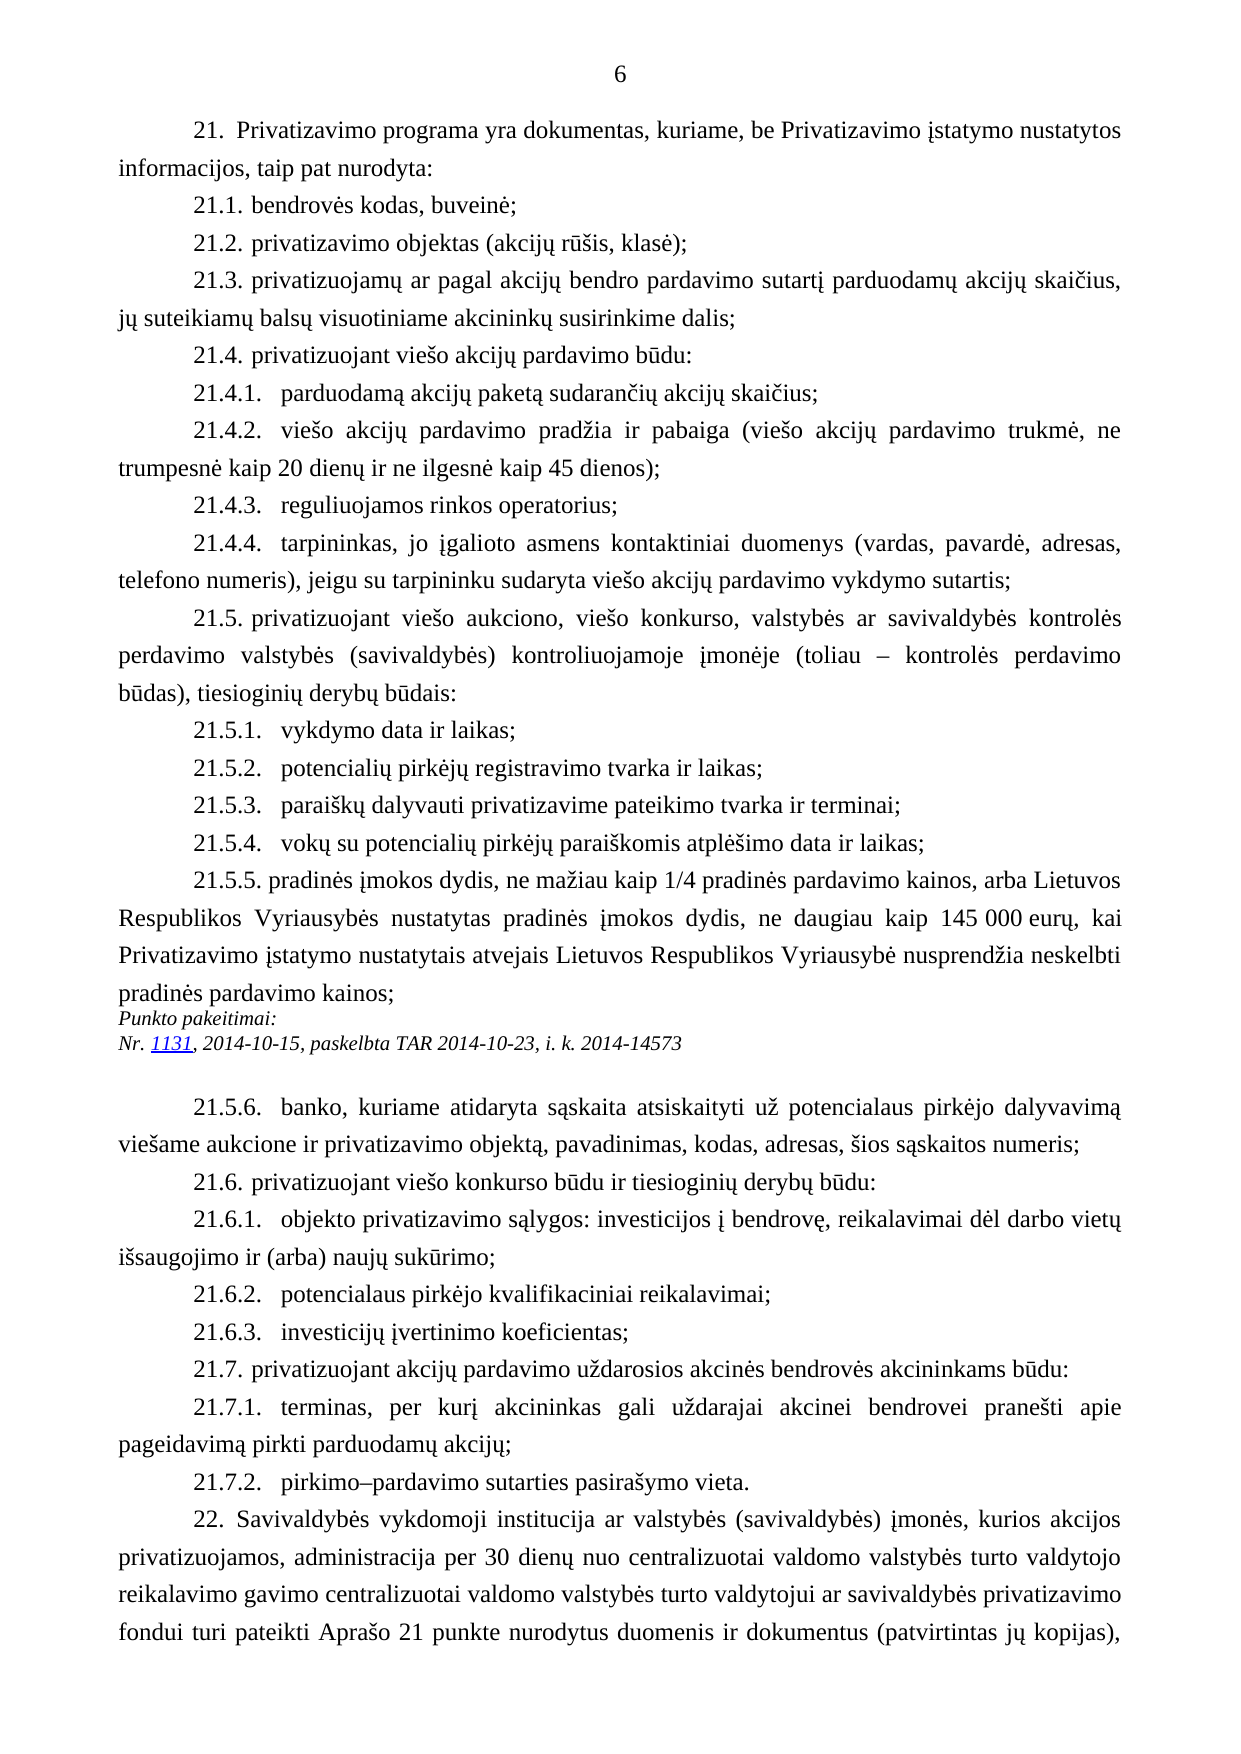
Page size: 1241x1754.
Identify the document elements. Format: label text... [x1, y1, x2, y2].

text 21.5.1. vykdymo data ir laikas; [118, 706, 1122, 744]
text 21.5.5. pradinės įmokos dydis, ne mažiau kaip 1/4 pradinės pardavimo kainos, arba Lietuvos Respublikos Vyriausybės nustatytas pradinės įmokos dydis, ne daugiau kaip 145 000 eurų, kai Privatizavimo įstatymo nustatytais atvejais Lietuvos Respublikos Vyriausybė nusprendžia neskelbti pradinės pardavimo kainos; [118, 856, 1122, 1006]
text 21. Privatizavimo programa yra dokumentas, kuriame, be Privatizavimo įstatymo nustatytos informacijos, taip pat nurodyta: [118, 106, 1122, 181]
text 21.2. privatizavimo objektas (akcijų rūšis, klasė); [118, 219, 1122, 256]
text 21.4.4. tarpininkas, jo įgalioto asmens kontaktiniai duomenys (vardas, pavardė, adresas, telefono numeris), jeigu su tarpininku sudaryta viešo akcijų pardavimo vykdymo sutartis; [118, 519, 1122, 594]
text 21.4.3. reguliuojamos rinkos operatorius; [118, 481, 1122, 519]
text 21.5.2. potencialių pirkėjų registravimo tvarka ir laikas; [118, 744, 1122, 781]
text 21.4. privatizuojant viešo akcijų pardavimo būdu: [118, 331, 1122, 369]
text 21.5.3. paraiškų dalyvauti privatizavime pateikimo tvarka ir terminai; [118, 781, 1122, 819]
text 21.6.3. investicijų įvertinimo koeficientas; [118, 1308, 1122, 1346]
text Punkto pakeitimai: [118, 1006, 1122, 1030]
text 21.6.1. objekto privatizavimo sąlygos: investicijos į bendrovę, reikalavimai dėl darbo vietų išsaugojimo ir (arba) naujų sukūrimo; [118, 1196, 1122, 1271]
text 21.6. privatizuojant viešo konkurso būdu ir tiesioginių derybų būdu: [118, 1158, 1122, 1196]
text 21.1. bendrovės kodas, buveinė; [118, 181, 1122, 219]
text 21.3. privatizuojamų ar pagal akcijų bendro pardavimo sutartį parduodamų akcijų skaičius, jų suteikiamų balsų visuotiniame akcininkų susirinkime dalis; [118, 256, 1122, 331]
text 21.6.2. potencialaus pirkėjo kvalifikaciniai reikalavimai; [118, 1271, 1122, 1308]
text 21.5.4. vokų su potencialių pirkėjų paraiškomis atplėšimo data ir laikas; [118, 819, 1122, 856]
text 21.4.2. viešo akcijų pardavimo pradžia ir pabaiga (viešo akcijų pardavimo trukmė, ne trumpesnė kaip 20 dienų ir ne ilgesnė kaip 45 dienos); [118, 406, 1122, 481]
text 21.7.1. terminas, per kurį akcininkas gali uždarajai akcinei bendrovei pranešti apie pageidavimą pirkti parduodamų akcijų; [118, 1383, 1122, 1458]
text Nr. 1131, 2014-10-15, paskelbta TAR 2014-10-23, i. k. 2014-14573 [118, 1030, 1122, 1054]
text 21.5. privatizuojant viešo aukciono, viešo konkurso, valstybės ar savivaldybės kontrolės perdavimo valstybės (savivaldybės) kontroliuojamoje įmonėje (toliau – kontrolės perdavimo būdas), tiesioginių derybų būdais: [118, 594, 1122, 706]
text 21.7. privatizuojant akcijų pardavimo uždarosios akcinės bendrovės akcininkams būdu: [118, 1346, 1122, 1383]
text 21.5.6. banko, kuriame atidaryta sąskaita atsiskaityti už potencialaus pirkėjo dalyvavimą viešame aukcione ir privatizavimo objektą, pavadinimas, kodas, adresas, šios sąskaitos numeris; [118, 1083, 1122, 1158]
text 21.4.1. parduodamą akcijų paketą sudarančių akcijų skaičius; [118, 369, 1122, 406]
text 21.7.2. pirkimo–pardavimo sutarties pasirašymo vieta. [118, 1458, 1122, 1496]
text 22. Savivaldybės vykdomoji institucija ar valstybės (savivaldybės) įmonės, kurios akcijos privatizuojamos, administracija per 30 dienų nuo centralizuotai valdomo valstybės turto valdytojo reikalavimo gavimo centralizuotai valdomo valstybės turto valdytojui ar savivaldybės privatizavimo fondui turi pateikti Aprašo 21 punkte nurodytus duomenis ir dokumentus (patvirtintas jų kopijas), [118, 1496, 1122, 1646]
